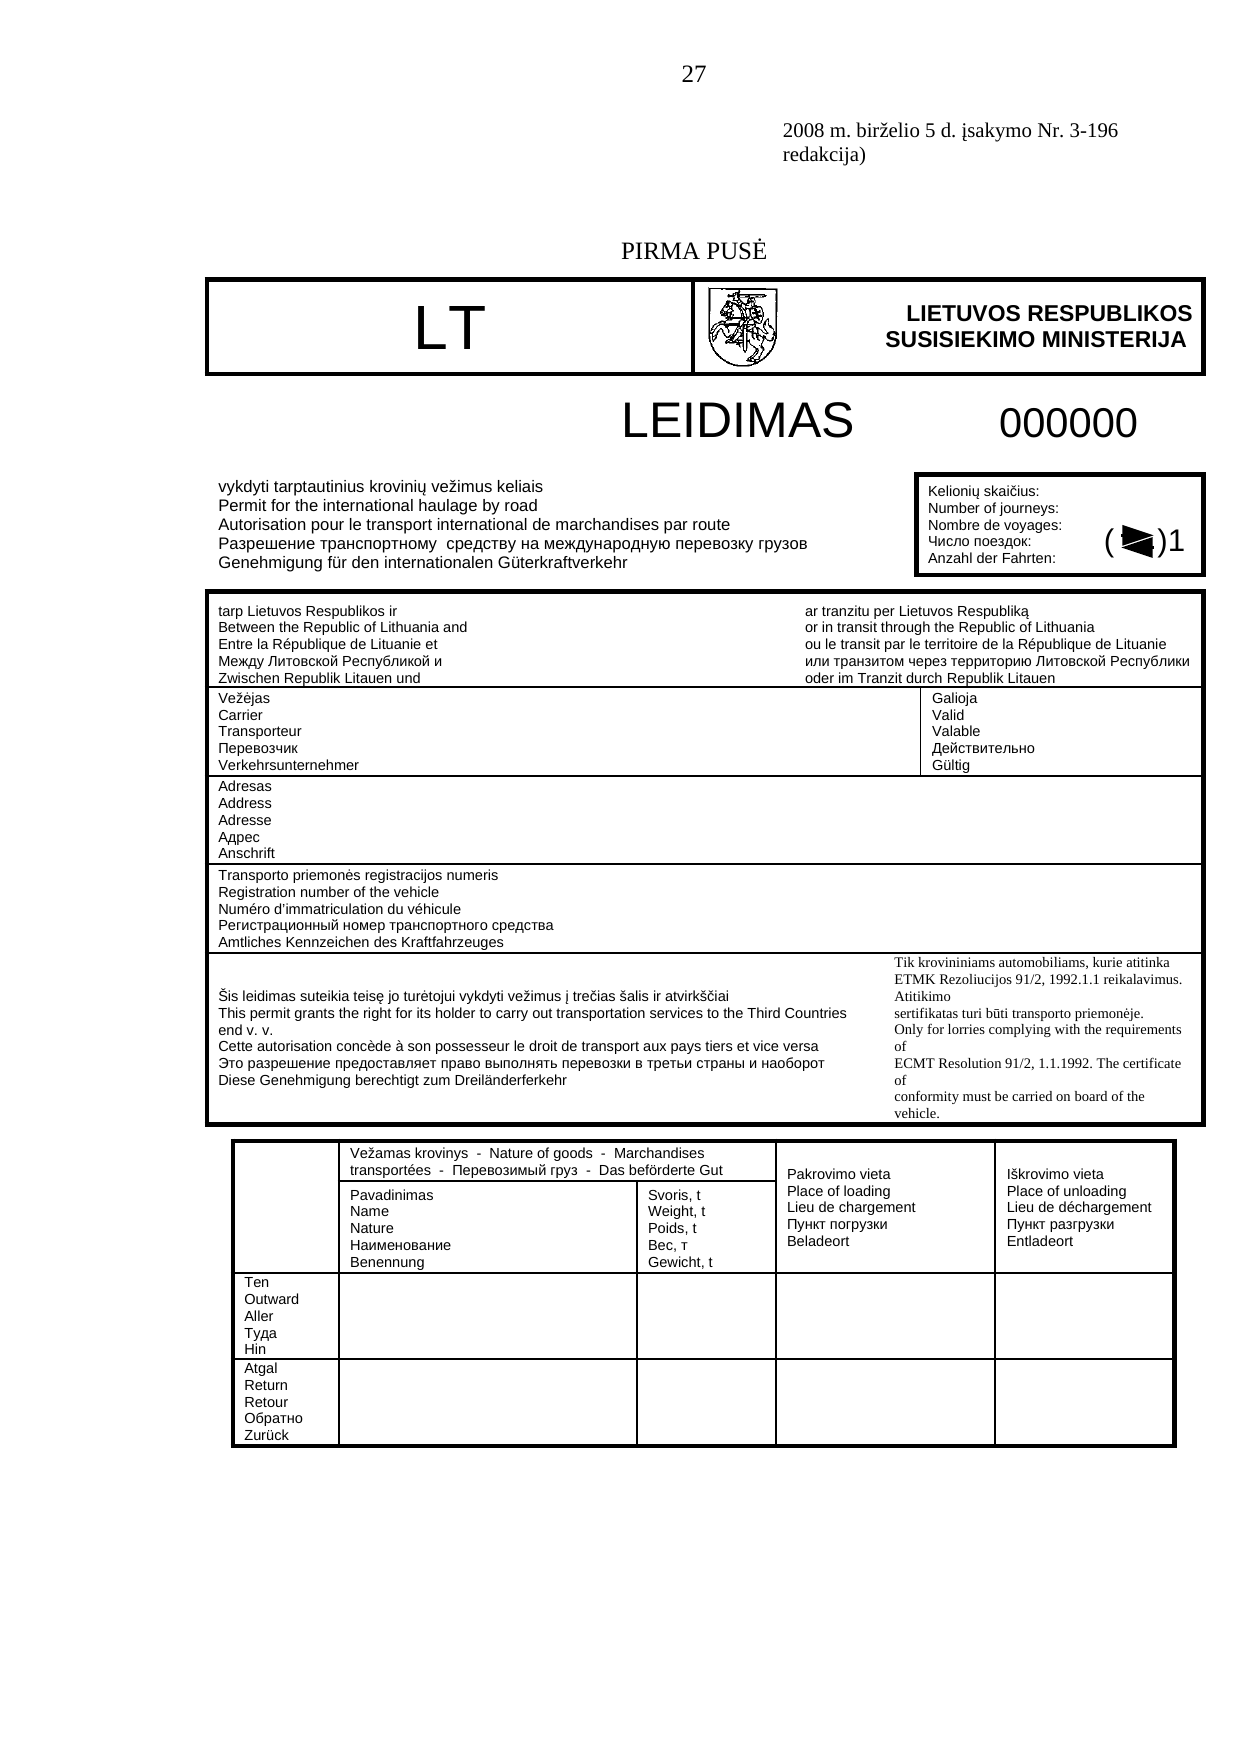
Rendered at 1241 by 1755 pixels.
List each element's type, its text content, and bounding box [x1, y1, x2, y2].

table_header vykdyti tarptautinius krovinių vežimus keliais Permit for the international haulage by road Autorisation pour le transport international de marchandises par route Разрешение транспортному средству на международную перевозку грузов Genehmigung für den internationalen Güterkraftverkehr [207, 472, 914, 572]
table_cell [638, 1274, 775, 1358]
table_cell [996, 1274, 1172, 1358]
table_header Vežamas krovinys - Nature of goods - Marchandises transportées - Перевозимый груз - Das beförderte Gut [340, 1143, 775, 1180]
table_header [235, 1143, 338, 1272]
text 2008 m. birželio 5 d. įsakymo Nr. 3-196 redakcija) [783, 118, 1181, 166]
table_cell [340, 1360, 636, 1444]
table_cell [996, 1360, 1172, 1444]
table_cell Transporto priemonės registracijos numeris Registration number of the vehicle Numéro d’immatriculation du véhicule Регистрационный номер транспортного средства Amtliches Kennzeichen des Kraftfahrzeuges [209, 865, 1201, 952]
table_cell [638, 1360, 775, 1444]
table_header Iškrovimo vieta Place of unloading Lieu de déchargement Пункт разгрузки Entladeort [996, 1143, 1172, 1272]
table_cell Vežėjas Carrier Transporteur Перевозчик Verkehrsunternehmer [209, 688, 920, 775]
table_header [695, 282, 704, 371]
table_cell Adresas Address Adresse Адрес Anschrift [209, 777, 1201, 863]
table_header Kelionių skaičius: Number of journeys: Nombre de voyages: Число поездок: Anzahl der Fahrten: [919, 477, 1085, 572]
table_cell Šis leidimas suteikia teisę jo turėtojui vykdyti vežimus į trečias šalis ir atvirkščiai This permit grants the right for its holder to carry out transportation services to the Third Countries end v. v. Cette autorisation concède à son possesseur le droit de transport aux pays tiers et vice versa Это разрешение предоставляет право выполнять перевозки в третьи страны и наоборот Diese Genehmigung berechtigt zum Dreiländerferkehr [209, 954, 883, 1122]
table_cell Pavadinimas Name Nature Наименование Benennung [340, 1182, 636, 1272]
table_cell Ten Outward Aller Туда Hin [235, 1274, 338, 1358]
table_header ( )1 [1085, 477, 1201, 572]
table_header tarp Lietuvos Respublikos ir Between the Republic of Lithuania and Entre la République de Lituanie et Между Литовской Республикой и Zwischen Republik Litauen und [209, 594, 793, 686]
table_cell Svoris, t Weight, t Poids, t Вес, т Gewicht, t [638, 1182, 775, 1272]
table_cell [340, 1274, 636, 1358]
table_cell Tik krovininiams automobiliams, kurie atitinka ETMK Rezoliucijos 91/2, 1992.1.1 reikalavimus. Atitikimo sertifikatas turi būti transporto priemonėje. Only for lorries complying with the requirements of ECMT Resolution 91/2, 1.1.1992. The certificate of conformity must be carried on board of the vehicle. [883, 954, 1201, 1122]
table_header [782, 282, 807, 371]
table_cell [777, 1360, 994, 1444]
table_cell [777, 1274, 994, 1358]
subtitle LEIDIMAS 000000 [207, 391, 1181, 448]
table_header Pakrovimo vieta Place of loading Lieu de chargement Пункт погрузки Beladeort [777, 1143, 994, 1272]
table_header LT [209, 282, 691, 371]
table_header Lietuvos Respublikos Susisiekimo ministerija [807, 282, 1201, 371]
table_header ar tranzitu per Lietuvos Respubliką or in transit through the Republic of Lithuania ou le transit par le territoire de la République de Lituanie или транзитом через территорию Литовской Республики oder im Tranzit durch Republik Litauen [794, 594, 1201, 686]
text PIRMA PUSĖ [207, 236, 1181, 265]
table_cell Atgal Return Retour Обратно Zurück [235, 1360, 338, 1444]
table_cell Galioja Valid Valable Действительно Gültig [921, 688, 1201, 775]
